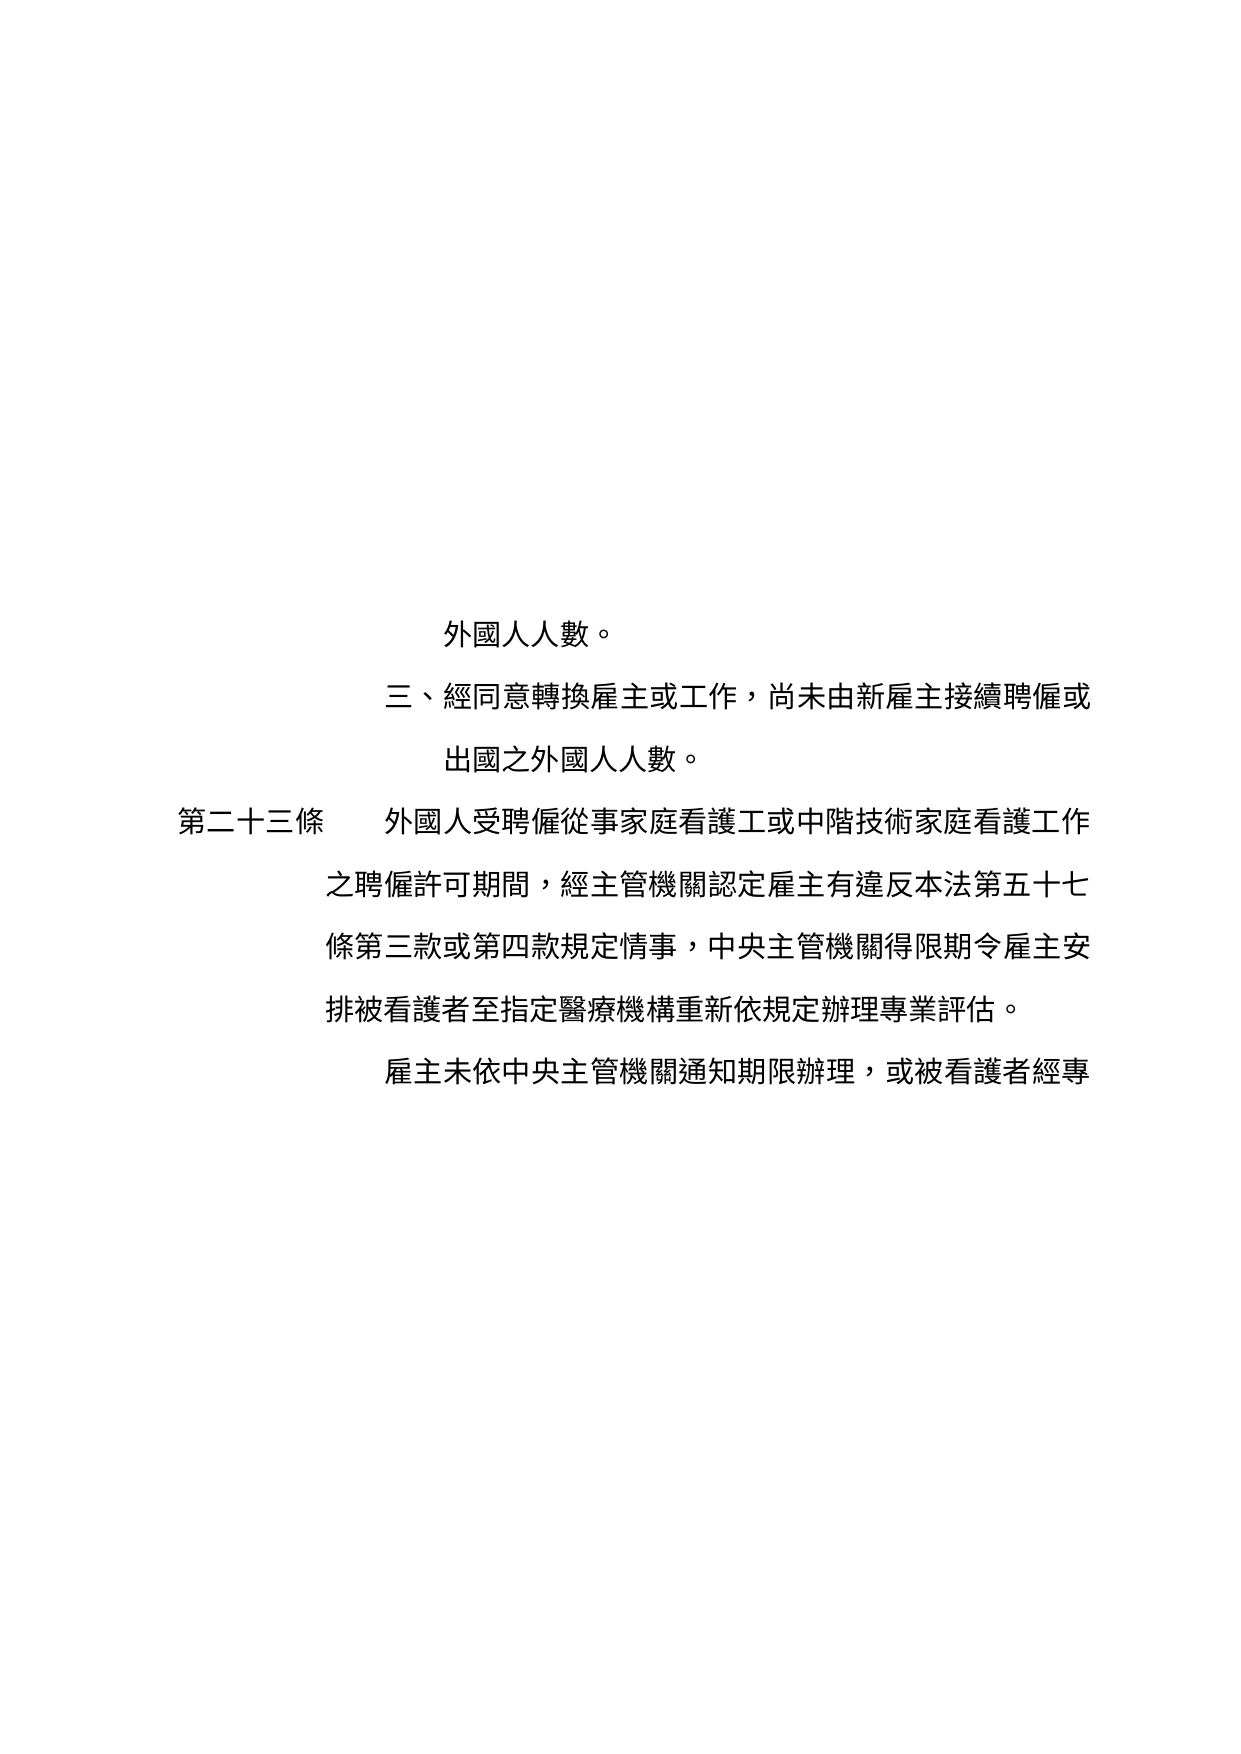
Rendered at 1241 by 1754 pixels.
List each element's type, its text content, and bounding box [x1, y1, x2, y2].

text 外國人人數。 [384, 591, 1092, 653]
text 三、 經同意轉換雇主或工作，尚未由新雇主接續聘僱或出國之外國人人數。 [384, 653, 1092, 778]
text 雇主未依中央主管機關通知期限辦理，或被看護者經專 [325, 1028, 1092, 1091]
text 第二十三條 外國人受聘僱從事家庭看護工或中階技術家庭看護工作之聘僱許可期間，經主管機關認定雇主有違反本法第五十七條第三款或第四款規定情事，中央主管機關得限期令雇主安排被看護者至指定醫療機構重新依規定辦理專業評估。 [177, 778, 1092, 1028]
